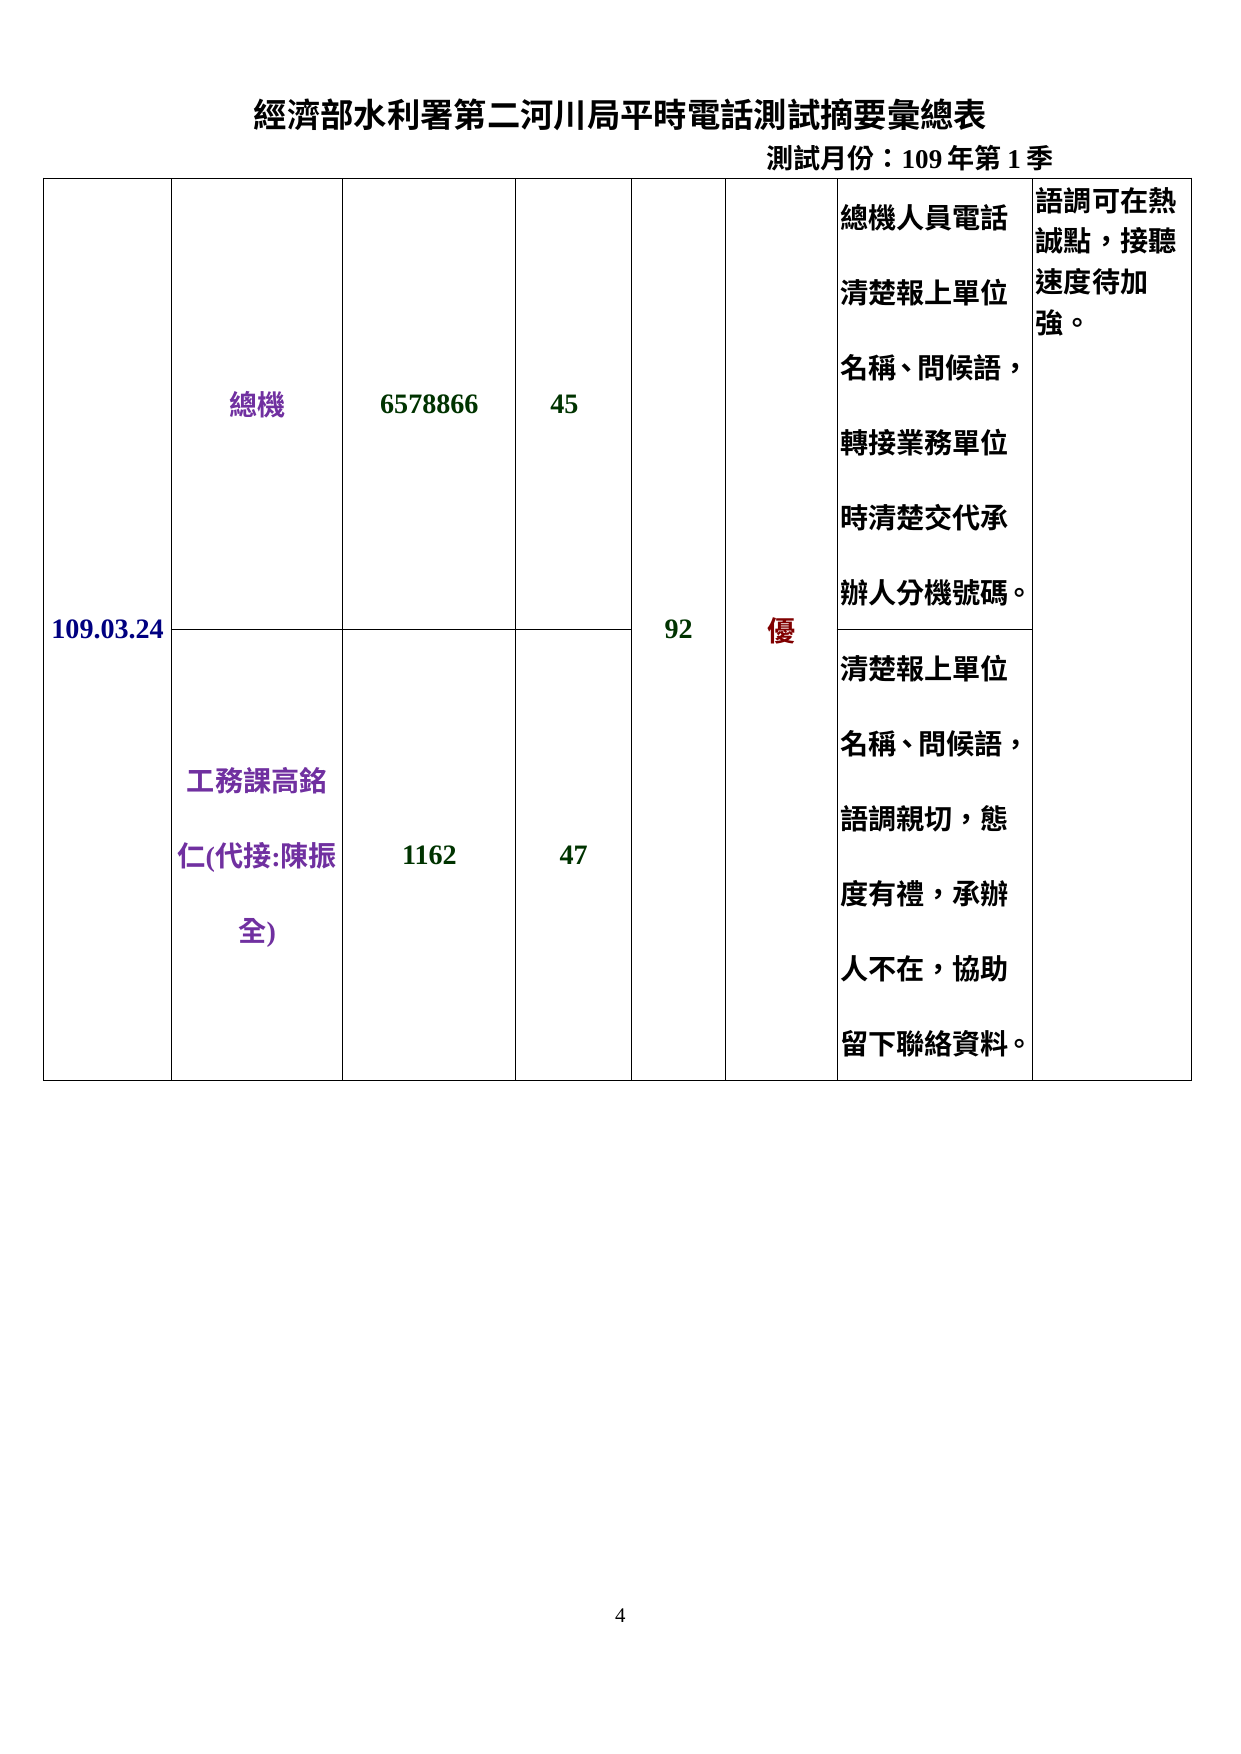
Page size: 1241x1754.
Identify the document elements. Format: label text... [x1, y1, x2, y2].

table_cell 工務課高銘仁(代接:陳振全) [172, 630, 342, 1079]
table_cell 語調可在熱誠點，接聽速度待加強。 [1033, 179, 1191, 1079]
table_cell 109.03.24 [44, 179, 171, 1079]
table_cell 清楚報上單位名稱、問候語，語調親切，態度有禮，承辦人不在，協助留下聯絡資料。 [838, 630, 1032, 1079]
table_cell 6578866 [343, 179, 515, 628]
table_cell 45 [516, 179, 631, 628]
table_cell 1162 [343, 630, 515, 1079]
table_cell 總機 [172, 179, 342, 628]
table_cell 優 [726, 179, 837, 1079]
table_cell 總機人員電話清楚報上單位名稱、問候語，轉接業務單位時清楚交代承辦人分機號碼。 [838, 179, 1032, 628]
table_cell 92 [632, 179, 725, 1079]
table_cell 47 [516, 630, 631, 1079]
